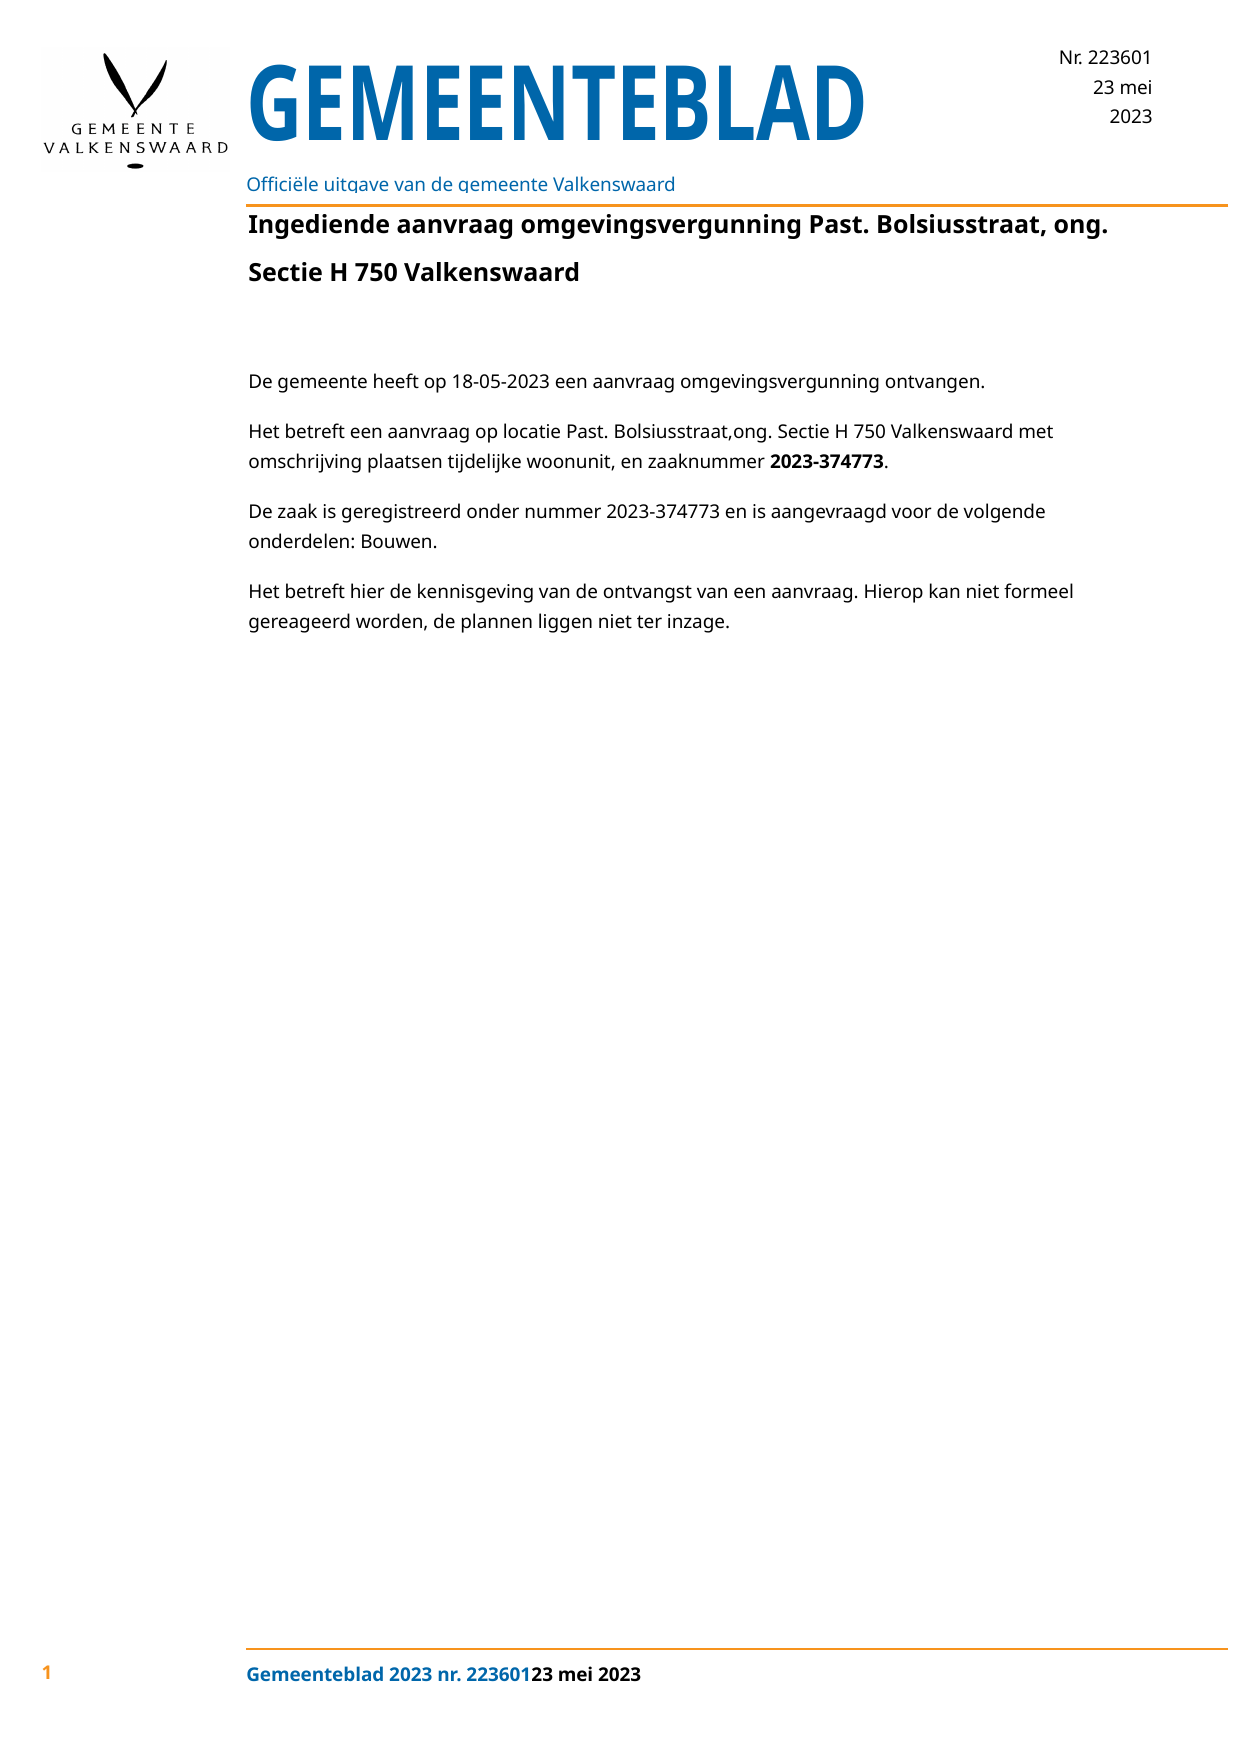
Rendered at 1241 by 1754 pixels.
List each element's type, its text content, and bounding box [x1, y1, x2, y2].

text Ingediende aanvraag omgevingsvergunning Past. Bolsiusstraat, ong. Sectie H 750 Valkenswaard [248, 207, 1152, 288]
text De zaak is geregistreerd onder nummer 2023-374773 en is aangevraagd voor de volgende onderdelen: Bouwen. [248, 499, 1152, 554]
text Het betreft hier de kennisgeving van de ontvangst van een aanvraag. Hierop kan niet formeel gereageerd worden, de plannen liggen niet ter inzage. [248, 579, 1152, 634]
picture [41, 47, 231, 172]
text Het betreft een aanvraag op locatie Past. Bolsiusstraat,ong. Sectie H 750 Valkenswaard met omschrijving plaatsen tijdelijke woonunit, en zaaknummer 2023-374773. [248, 419, 1152, 474]
text De gemeente heeft op 18-05-2023 een aanvraag omgevingsvergunning ontvangen. [248, 368, 1152, 394]
